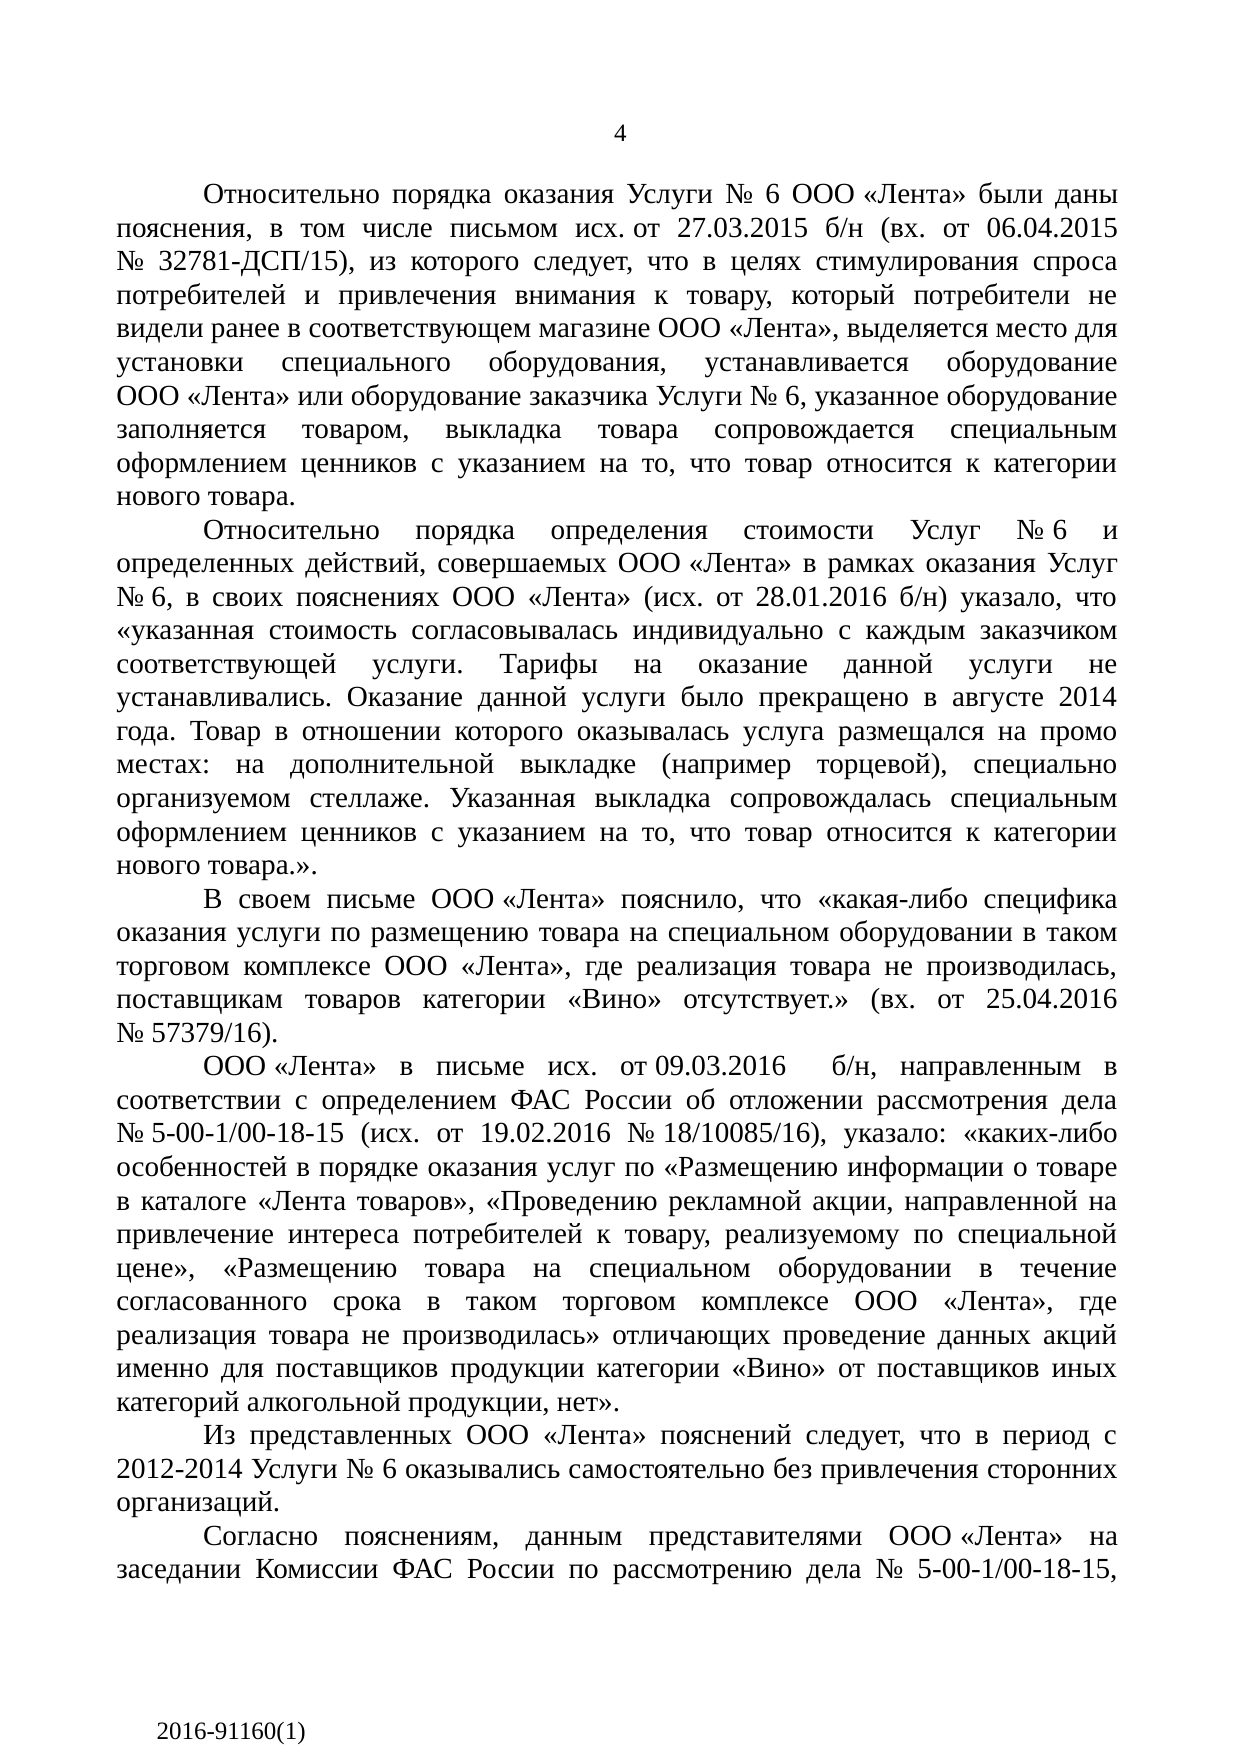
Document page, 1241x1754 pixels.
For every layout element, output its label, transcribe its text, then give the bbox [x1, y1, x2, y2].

text Согласно пояснениям, данным представителями ООО «Лента» на заседании Комиссии ФАС России по рассмотрению дела № 5-00-1/00-18-15, [116, 1518, 1118, 1585]
text Относительно порядка определения стоимости Услуг № 6 и определенных действий, совершаемых ООО «Лента» в рамках оказания Услуг № 6, в своих пояснениях ООО «Лента» (исх. от 28.01.2016 б/н) указало, что «указанная стоимость согласовывалась индивидуально с каждым заказчиком соответствующей услуги. Тарифы на оказание данной услуги не устанавливались. Оказание данной услуги было прекращено в августе 2014 года. Товар в отношении которого оказывалась услуга размещался на промо местах: на дополнительной выкладке (например торцевой), специально организуемом стеллаже. Указанная выкладка сопровождалась специальным оформлением ценников с указанием на то, что товар относится к категории нового товара.». [116, 512, 1118, 881]
text Относительно порядка оказания Услуги № 6 ООО «Лента» были даны пояснения, в том числе письмом исх. от 27.03.2015 б/н (вх. от 06.04.2015 № 32781-ДСП/15), из которого следует, что в целях стимулирования спроса потребителей и привлечения внимания к товару, который потребители не видели ранее в соответствующем магазине ООО «Лента», выделяется место для установки специального оборудования, устанавливается оборудование ООО «Лента» или оборудование заказчика Услуги № 6, указанное оборудование заполняется товаром, выкладка товара сопровождается специальным оформлением ценников с указанием на то, что товар относится к категории нового товара. [116, 176, 1118, 512]
text В своем письме ООО «Лента» пояснило, что «какая-либо специфика оказания услуги по размещению товара на специальном оборудовании в таком торговом комплексе ООО «Лента», где реализация товара не производилась, поставщикам товаров категории «Вино» отсутствует.» (вх. от 25.04.2016 № 57379/16). [116, 881, 1118, 1048]
text Из представленных ООО «Лента» пояснений следует, что в период с 2012-2014 Услуги № 6 оказывались самостоятельно без привлечения сторонних организаций. [116, 1417, 1118, 1518]
text ООО «Лента» в письме исх. от 09.03.2016 б/н, направленным в соответствии с определением ФАС России об отложении рассмотрения дела № 5-00-1/00-18-15 (исх. от 19.02.2016 № 18/10085/16), указало: «каких-либо особенностей в порядке оказания услуг по «Размещению информации о товаре в каталоге «Лента товаров», «Проведению рекламной акции, направленной на привлечение интереса потребителей к товару, реализуемому по специальной цене», «Размещению товара на специальном оборудовании в течение согласованного срока в таком торговом комплексе ООО «Лента», где реализация товара не производилась» отличающих проведение данных акций именно для поставщиков продукции категории «Вино» от поставщиков иных категорий алкогольной продукции, нет». [116, 1048, 1118, 1417]
